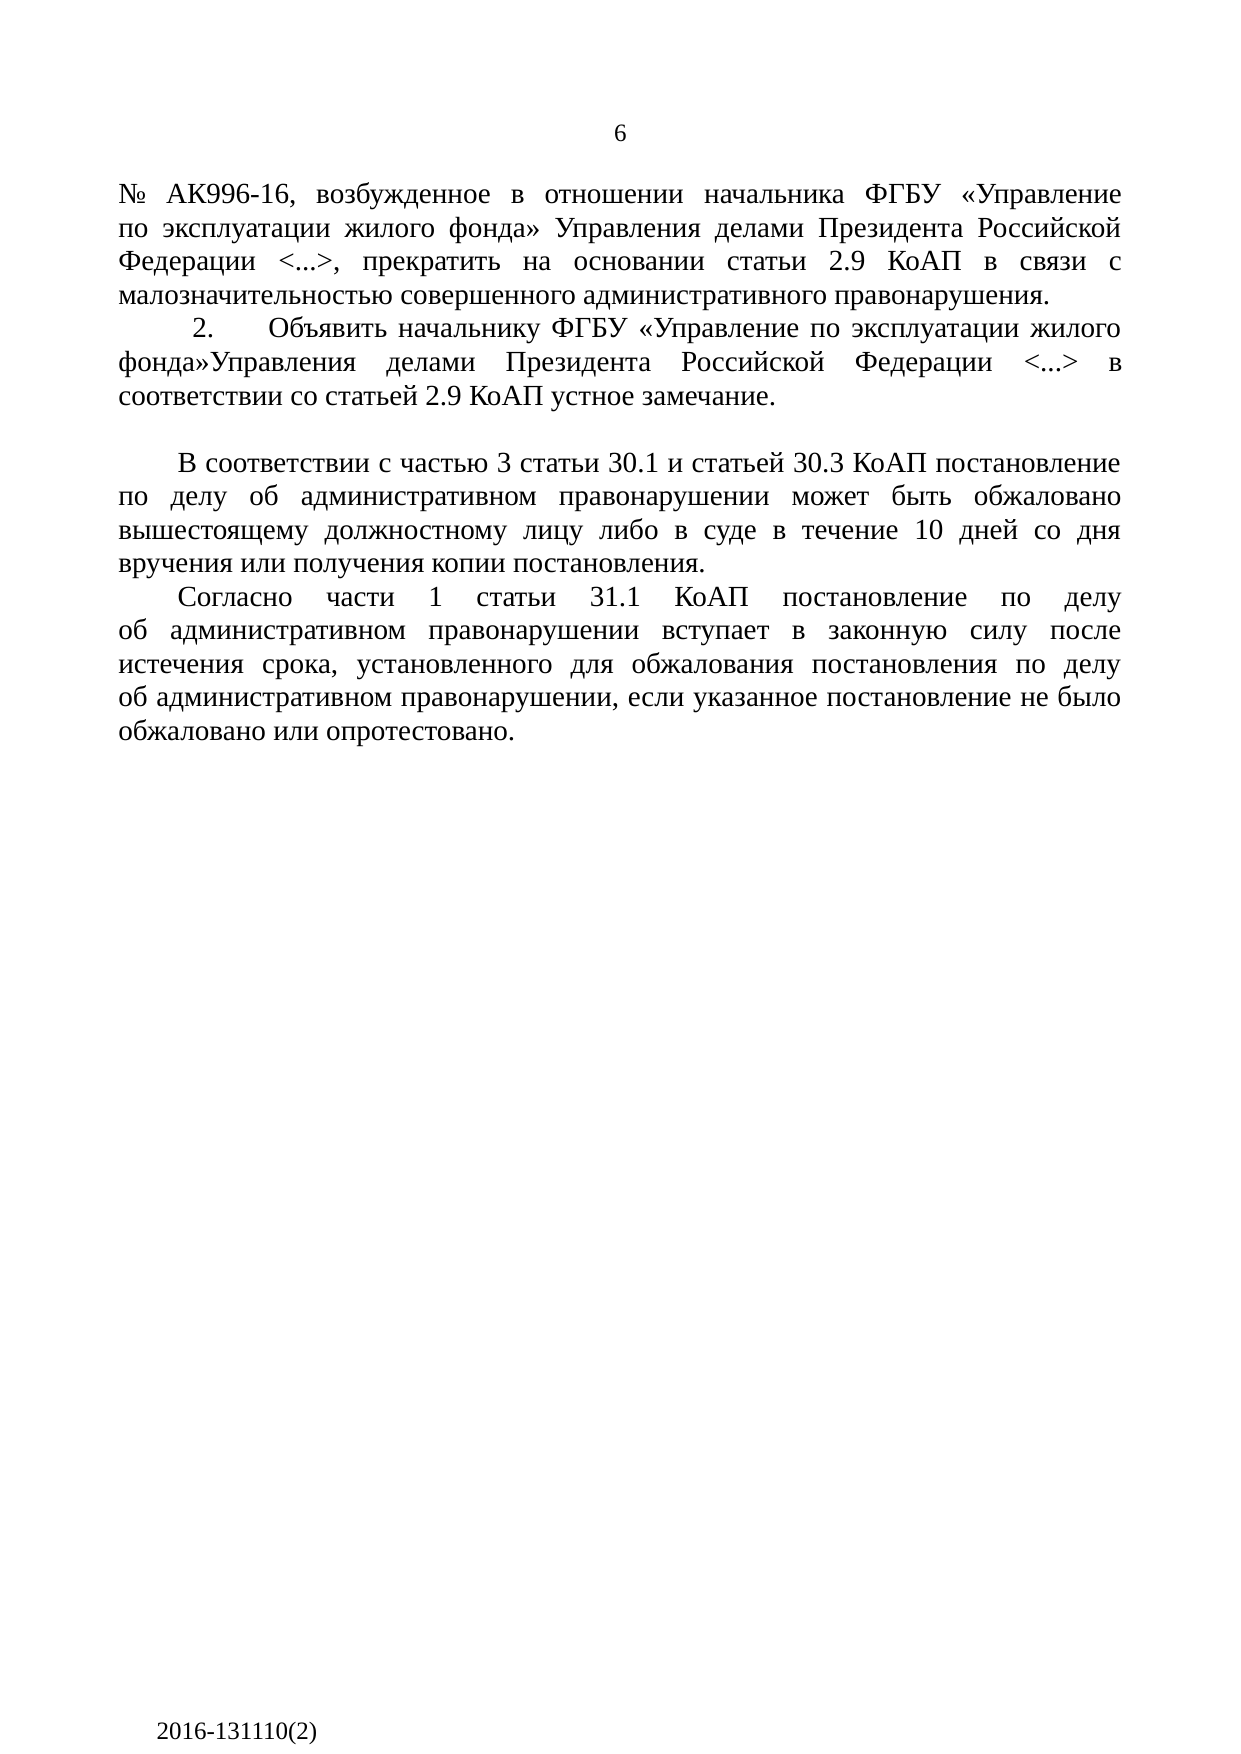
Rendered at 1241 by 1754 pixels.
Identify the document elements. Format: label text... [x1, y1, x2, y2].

text В соответствии с частью 3 статьи 30.1 и статьей 30.3 КоАП постановление по делу об административном правонарушении может быть обжаловано вышестоящему должностному лицу либо в суде в течение 10 дней со дня вручения или получения копии постановления. [118, 445, 1122, 579]
text Согласно части 1 статьи 31.1 КоАП постановление по делу об административном правонарушении вступает в законную силу после истечения срока, установленного для обжалования постановления по делу об административном правонарушении, если указанное постановление не было обжаловано или опротестовано. [118, 579, 1122, 747]
list Объявить начальнику ФГБУ «Управление по эксплуатации жилого фонда»Управления делами Президента Российской Федерации <...> в соответствии со статьей 2.9 КоАП устное замечание. [118, 311, 1122, 411]
list № АК996-16, возбужденное в отношении начальника ФГБУ «Управление по эксплуатации жилого фонда» Управления делами Президента Российской Федерации <...>, прекратить на основании статьи 2.9 КоАП в связи с малозначительностью совершенного административного правонарушения. [118, 176, 1122, 311]
